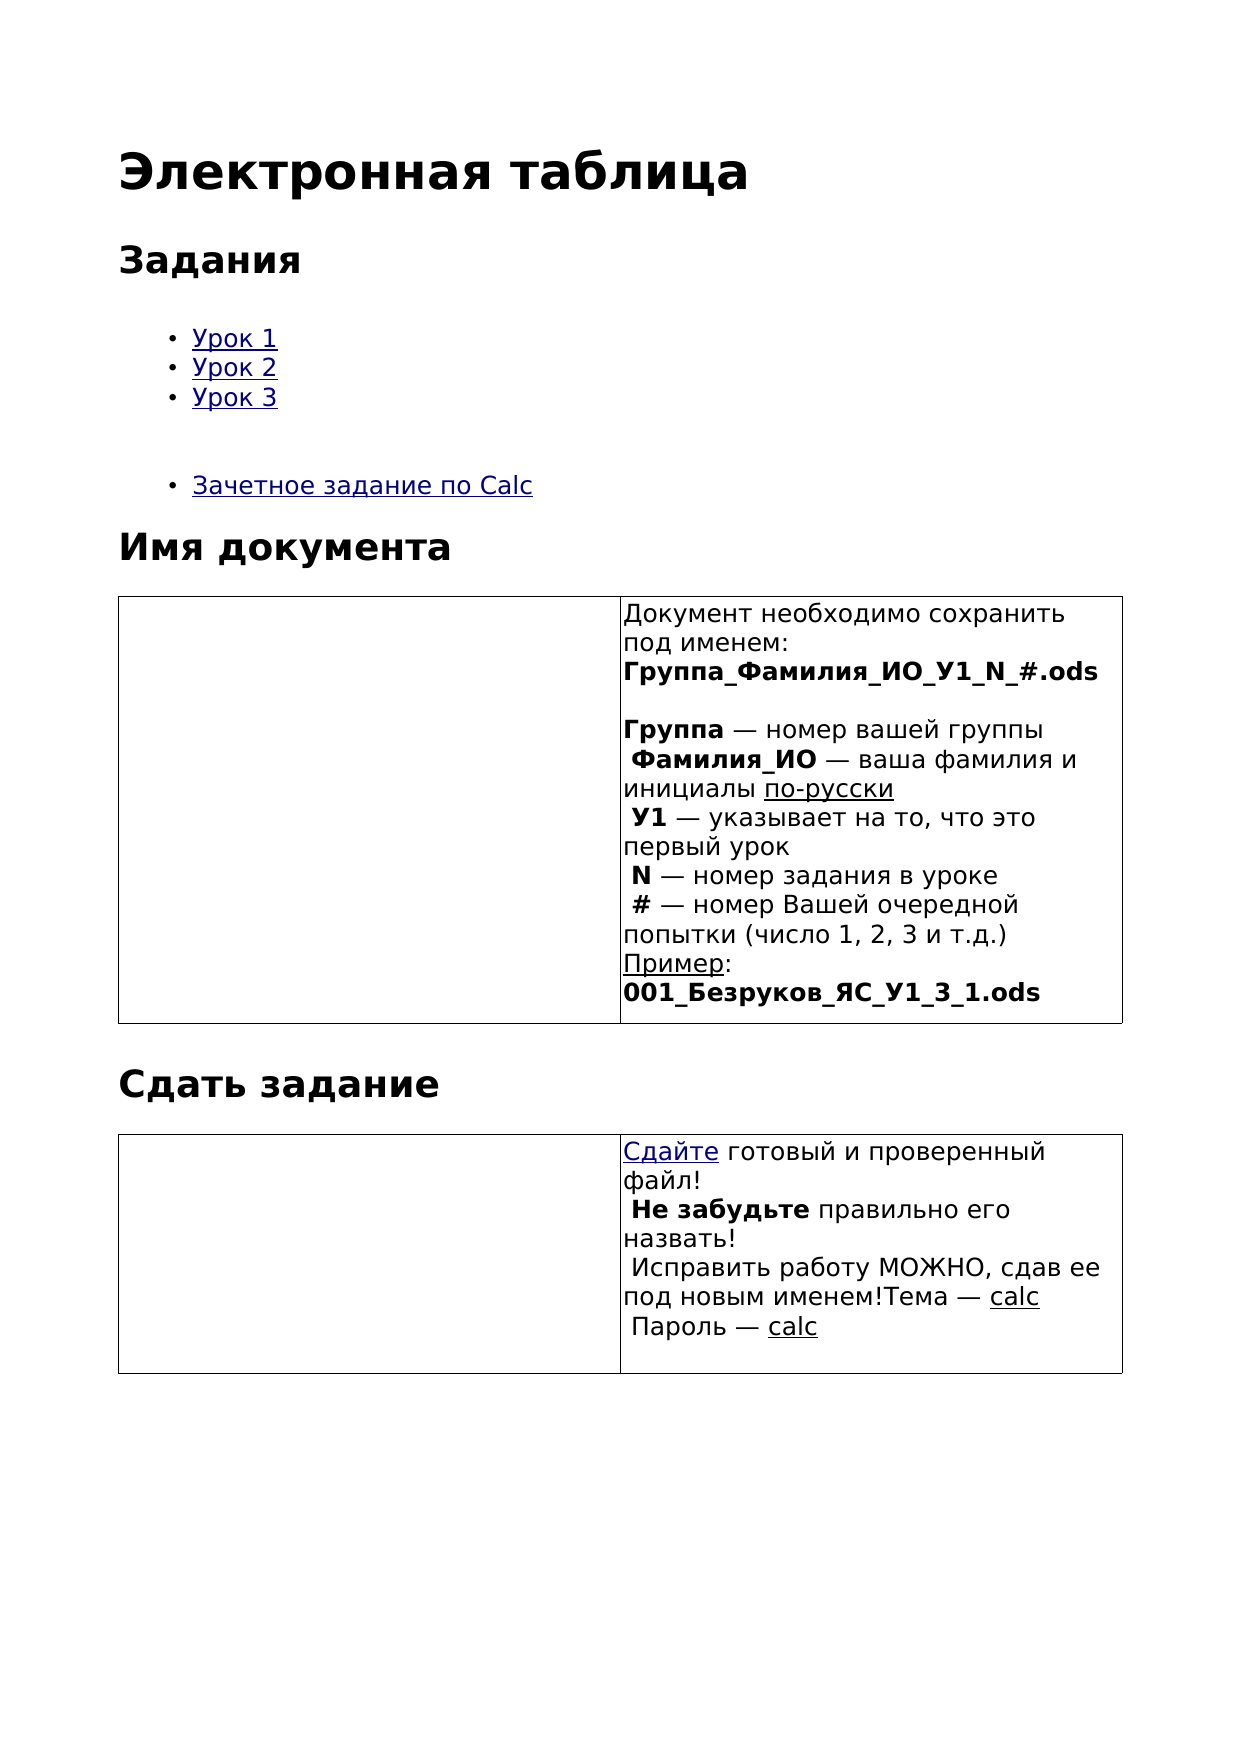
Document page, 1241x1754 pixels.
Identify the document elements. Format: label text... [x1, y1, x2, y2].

list Зачетное задание по Calc [177, 471, 1122, 500]
list Урок 3 [177, 383, 1122, 412]
table_header [119, 1135, 620, 1373]
subtitle Сдать задание [118, 1063, 1122, 1106]
subtitle Имя документа [118, 525, 1122, 569]
subtitle Электронная таблица [118, 143, 1122, 201]
subtitle Задания [118, 239, 1122, 282]
list Урок 1 [177, 324, 1122, 354]
table_header Документ необходимо сохранить под именем: Группа_Фамилия_ИО_У1_N_#.ods Группа — номер вашей группы Фамилия_ИО — ваша фамилия и инициалы по-русски У1 — указывает на то, что это первый урок N — номер задания в уроке # — номер Вашей очередной попытки (число 1, 2, 3 и т.д.) Пример: 001_Безруков_ЯС_У1_3_1.ods [621, 597, 1122, 1023]
table_header Сдайте готовый и проверенный файл! Не забудьте правильно его назвать! Исправить работу МОЖНО, сдав ее под новым именем!Тема — calc Пароль — calc [621, 1135, 1122, 1373]
table_header [119, 597, 620, 1023]
list Урок 2 [177, 354, 1122, 383]
